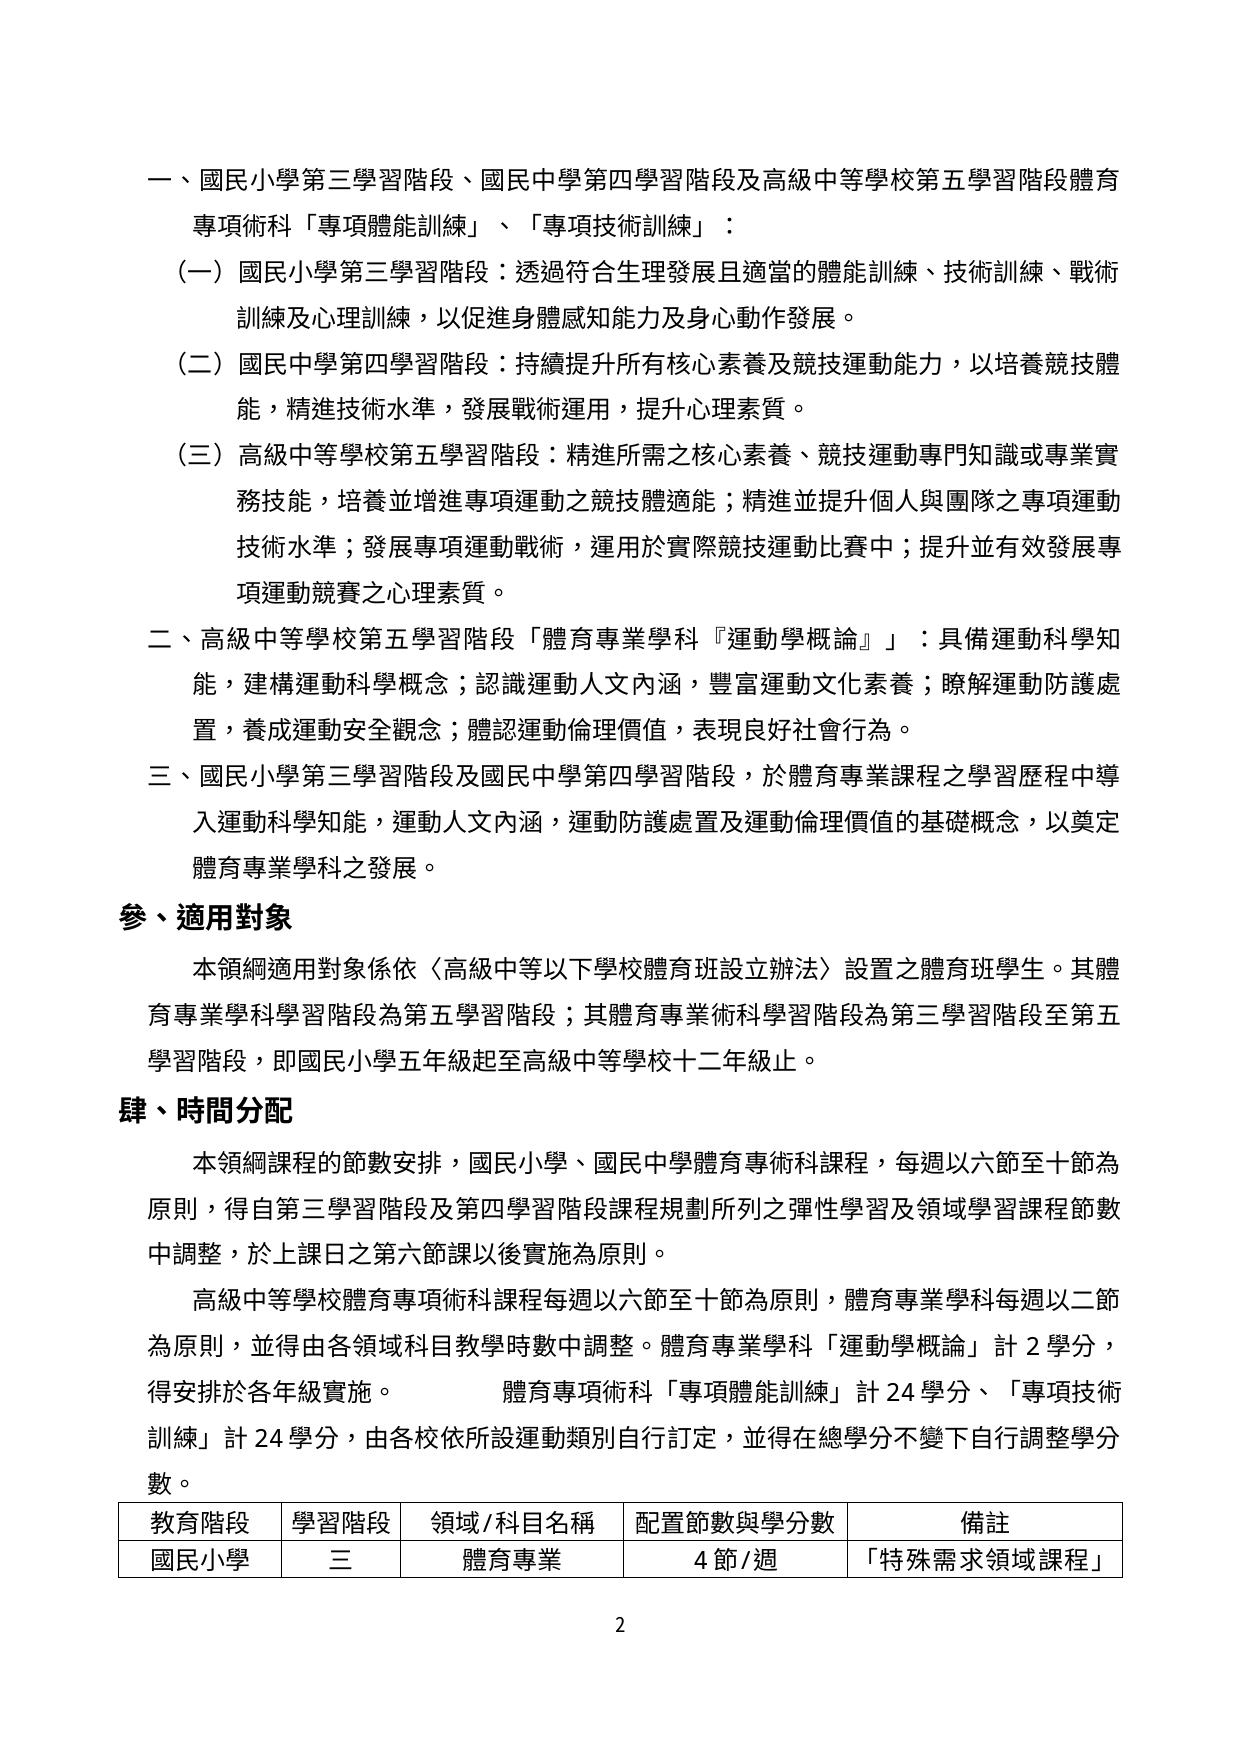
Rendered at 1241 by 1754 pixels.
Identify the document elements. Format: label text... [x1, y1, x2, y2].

text （三）高級中等學校第五學習階段：精進所需之核心素養、競技運動專門知識或專業實務技能，培養並增進專項運動之競技體適能；精進並提升個人與團隊之專項運動技術水準；發展專項運動戰術，運用於實際競技運動比賽中；提升並有效發展專項運動競賽之心理素質。 [162, 428, 1122, 611]
table_cell 國民小學 [119, 1541, 281, 1577]
text （一）國民小學第三學習階段：透過符合生理發展且適當的體能訓練、技術訓練、戰術訓練及心理訓練，以促進身體感知能力及身心動作發展。 [162, 245, 1122, 336]
table_cell 體育專業 [401, 1541, 623, 1577]
table_header 教育階段 [119, 1503, 281, 1539]
subtitle 參、適用對象 [118, 891, 1122, 937]
table_cell 4節/週 [624, 1541, 847, 1577]
table_cell 三 [282, 1541, 400, 1577]
text 本領綱適用對象係依〈高級中等以下學校體育班設立辦法〉設置之體育班學生。其體育專業學科學習階段為第五學習階段；其體育專業術科學習階段為第三學習階段至第五學習階段，即國民小學五年級起至高級中等學校十二年級止。 [148, 942, 1122, 1080]
table_cell 「特殊需求領域課程」 [848, 1541, 1122, 1577]
text 三、國民小學第三學習階段及國民中學第四學習階段，於體育專業課程之學習歷程中導入運動科學知能，運動人文內涵，運動防護處置及運動倫理價值的基礎概念，以奠定體育專業學科之發展。 [148, 749, 1122, 886]
text 二、高級中等學校第五學習階段「體育專業學科『運動學概論』」：具備運動科學知能，建構運動科學概念；認識運動人文內涵，豐富運動文化素養；瞭解運動防護處置，養成運動安全觀念；體認運動倫理價值，表現良好社會行為。 [148, 611, 1122, 749]
subtitle 肆、時間分配 [118, 1085, 1122, 1131]
table_header 領域/科目名稱 [401, 1503, 623, 1539]
text 一、國民小學第三學習階段、國民中學第四學習階段及高級中等學校第五學習階段體育專項術科「專項體能訓練」、「專項技術訓練」： [148, 153, 1122, 245]
text （二）國民中學第四學習階段：持續提升所有核心素養及競技運動能力，以培養競技體能，精進技術水準，發展戰術運用，提升心理素質。 [162, 336, 1122, 428]
text 本領綱課程的節數安排，國民小學、國民中學體育專術科課程，每週以六節至十節為原則，得自第三學習階段及第四學習階段課程規劃所列之彈性學習及領域學習課程節數中調整，於上課日之第六節課以後實施為原則。 [148, 1136, 1122, 1273]
table_header 配置節數與學分數 [624, 1503, 847, 1539]
table_header 學習階段 [282, 1503, 400, 1539]
table_header 備註 [848, 1503, 1122, 1539]
text 高級中等學校體育專項術科課程每週以六節至十節為原則，體育專業學科每週以二節為原則，並得由各領域科目教學時數中調整。體育專業學科「運動學概論」計2學分，得安排於各年級實施。 體育專項術科「專項體能訓練」計24學分、「專項技術訓練」計24學分，由各校依所設運動類別自行訂定，並得在總學分不變下自行調整學分數。 [148, 1273, 1122, 1502]
